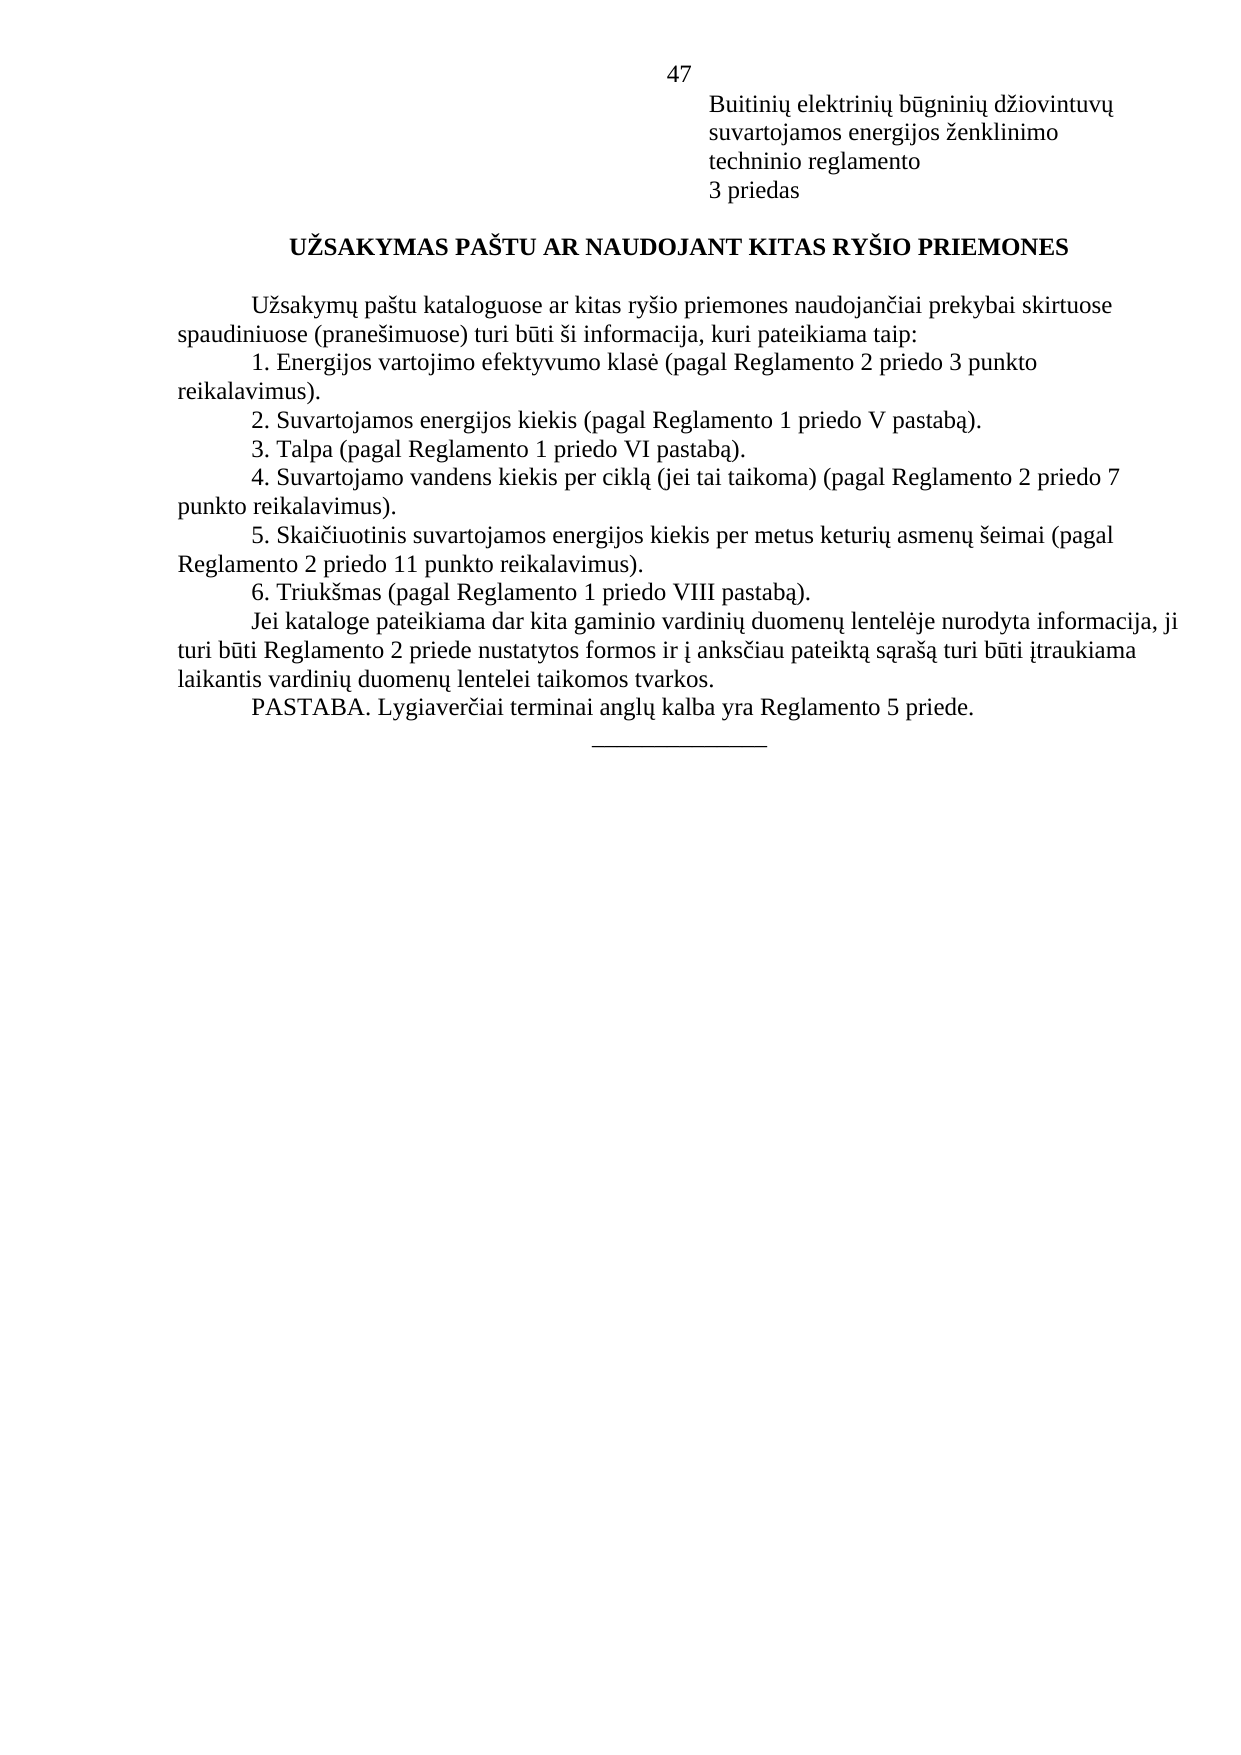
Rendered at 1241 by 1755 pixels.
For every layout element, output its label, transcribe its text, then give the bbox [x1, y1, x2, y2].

text 3. Talpa (pagal Reglamento 1 priedo VI pastabą). [177, 434, 1181, 462]
text 3 priedas [177, 175, 1181, 204]
text 2. Suvartojamos energijos kiekis (pagal Reglamento 1 priedo V pastabą). [177, 405, 1181, 434]
text Užsakymas paštu Ar NAUDOJANT kitAS RYŠIO PRIEMONES [177, 232, 1181, 261]
text Jei kataloge pateikiama dar kita gaminio vardinių duomenų lentelėje nurodyta informacija, ji turi būti Reglamento 2 priede nustatytos formos ir į anksčiau pateiktą sąrašą turi būti įtraukiama laikantis vardinių duomenų lentelei taikomos tvarkos. [177, 606, 1181, 692]
text ______________ [177, 721, 1181, 750]
text Užsakymų paštu kataloguose ar kitas ryšio priemones naudojančiai prekybai skirtuose spaudiniuose (pranešimuose) turi būti ši informacija, kuri pateikiama taip: [177, 290, 1181, 347]
text PASTABA. Lygiaverčiai terminai anglų kalba yra Reglamento 5 priede. [177, 692, 1181, 721]
text 5. Skaičiuotinis suvartojamos energijos kiekis per metus keturių asmenų šeimai (pagal Reglamento 2 priedo 11 punkto reikalavimus). [177, 520, 1181, 577]
text suvartojamos energijos ženklinimo [177, 117, 1181, 146]
text 6. Triukšmas (pagal Reglamento 1 priedo VIII pastabą). [177, 577, 1181, 606]
text Buitinių elektrinių būgninių džiovintuvų [709, 89, 1181, 117]
text 1. Energijos vartojimo efektyvumo klasė (pagal Reglamento 2 priedo 3 punkto reikalavimus). [177, 347, 1181, 405]
text techninio reglamento [177, 146, 1181, 175]
text 4. Suvartojamo vandens kiekis per ciklą (jei tai taikoma) (pagal Reglamento 2 priedo 7 punkto reikalavimus). [177, 462, 1181, 520]
